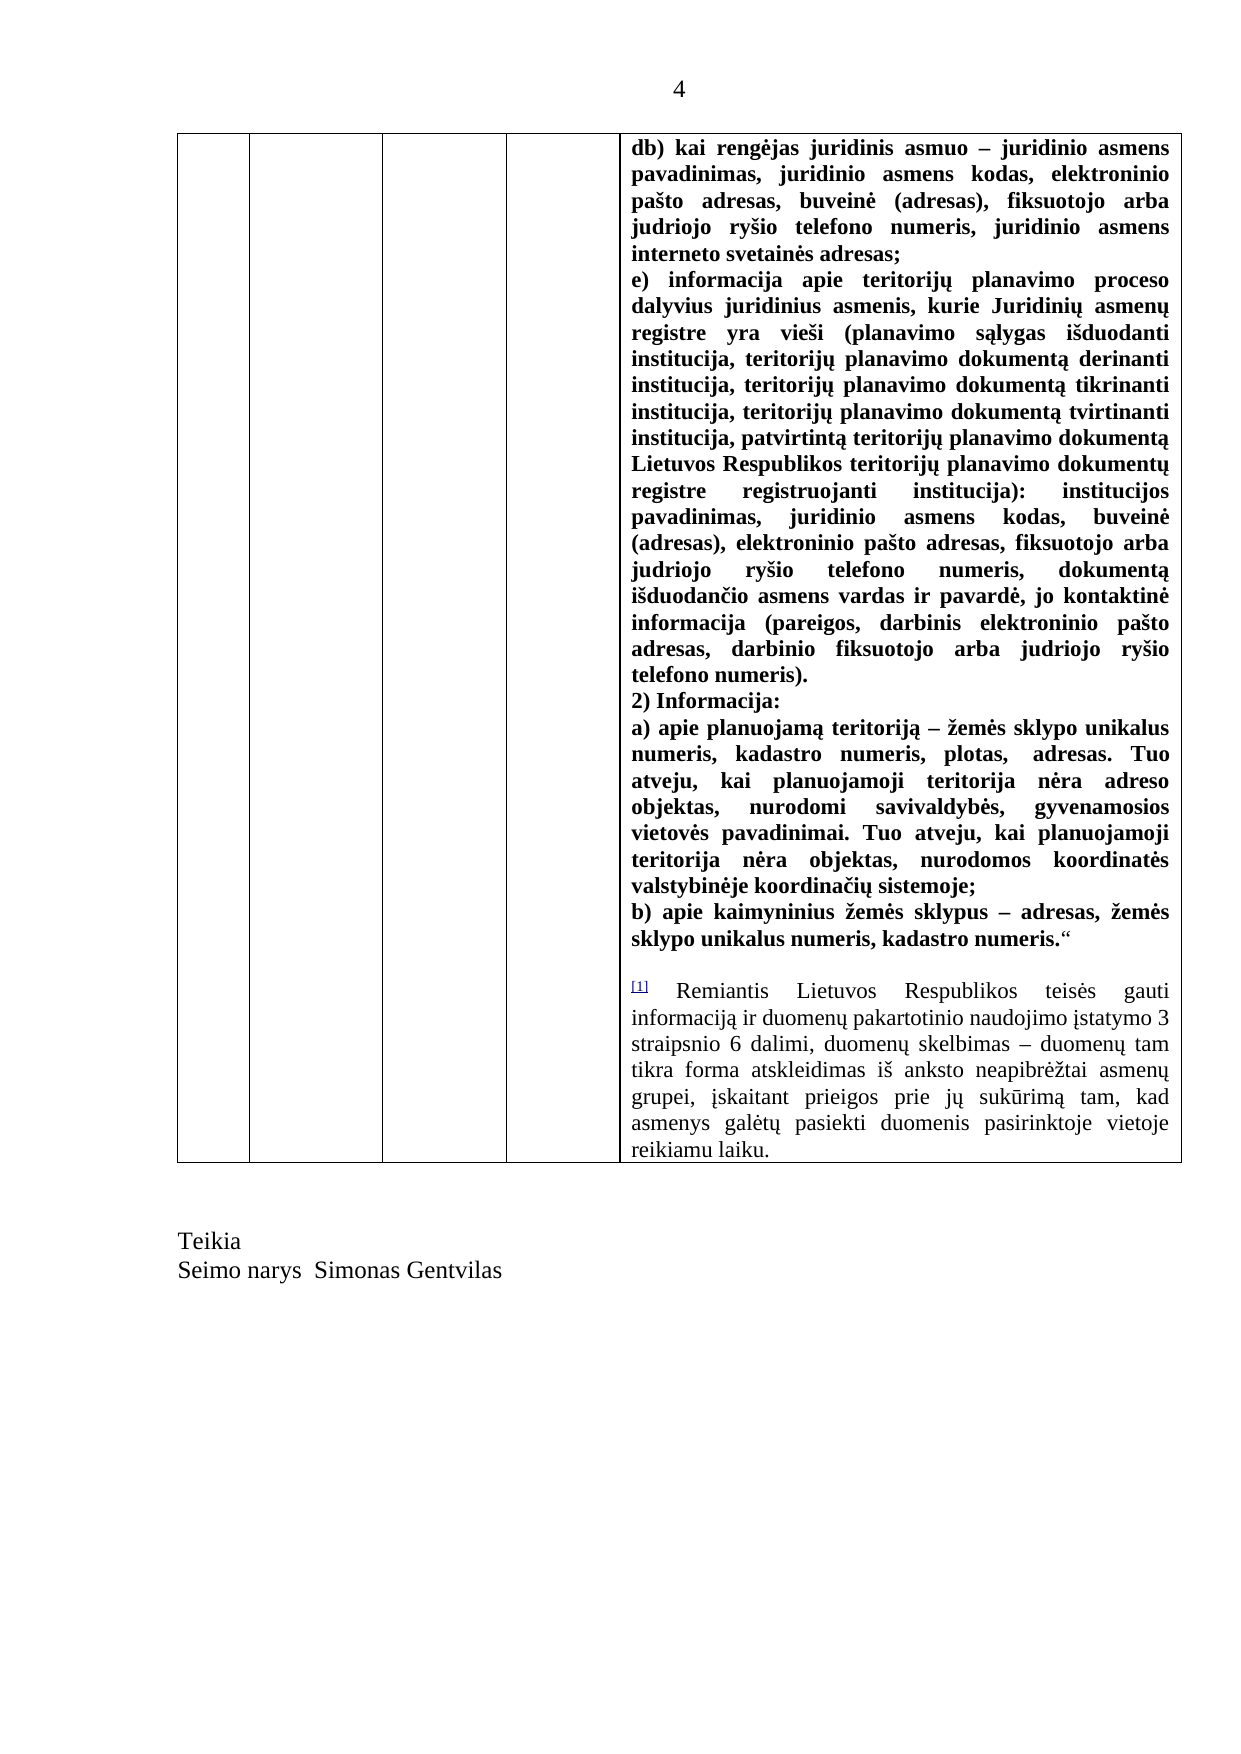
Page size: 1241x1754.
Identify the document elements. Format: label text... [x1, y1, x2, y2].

table_cell [383, 134, 506, 1162]
table_cell [507, 134, 619, 1162]
table_cell db) kai rengėjas juridinis asmuo – juridinio asmens pavadinimas, juridinio asmens kodas, elektroninio pašto adresas, buveinė (adresas), fiksuotojo arba judriojo ryšio telefono numeris, juridinio asmens interneto svetainės adresas; e) informacija apie teritorijų planavimo proceso dalyvius juridinius asmenis, kurie Juridinių asmenų registre yra vieši (planavimo sąlygas išduodanti institucija, teritorijų planavimo dokumentą derinanti institucija, teritorijų planavimo dokumentą tikrinanti institucija, teritorijų planavimo dokumentą tvirtinanti institucija, patvirtintą teritorijų planavimo dokumentą Lietuvos Respublikos teritorijų planavimo dokumentų registre registruojanti institucija): institucijos pavadinimas, juridinio asmens kodas, buveinė (adresas), elektroninio pašto adresas, fiksuotojo arba judriojo ryšio telefono numeris, dokumentą išduodančio asmens vardas ir pavardė, jo kontaktinė informacija (pareigos, darbinis elektroninio pašto adresas, darbinio fiksuotojo arba judriojo ryšio telefono numeris). 2) Informacija: a) apie planuojamą teritoriją – žemės sklypo unikalus numeris, kadastro numeris, plotas, adresas. Tuo atveju, kai planuojamoji teritorija nėra adreso objektas, nurodomi savivaldybės, gyvenamosios vietovės pavadinimai. Tuo atveju, kai planuojamoji teritorija nėra objektas, nurodomos koordinatės valstybinėje koordinačių sistemoje; b) apie kaimyninius žemės sklypus – adresas, žemės sklypo unikalus numeris, kadastro numeris.“ [1] Remiantis Lietuvos Respublikos teisės gauti informaciją ir duomenų pakartotinio naudojimo įstatymo 3 straipsnio 6 dalimi, duomenų skelbimas – duomenų tam tikra forma atskleidimas iš anksto neapibrėžtai asmenų grupei, įskaitant prieigos prie jų sukūrimą tam, kad asmenys galėtų pasiekti duomenis pasirinktoje vietoje reikiamu laiku. [621, 134, 1181, 1162]
table_cell [250, 134, 382, 1162]
table_cell [178, 134, 249, 1162]
text Teikia [177, 1221, 1181, 1255]
text Seimo narys Simonas Gentvilas [177, 1255, 1181, 1284]
